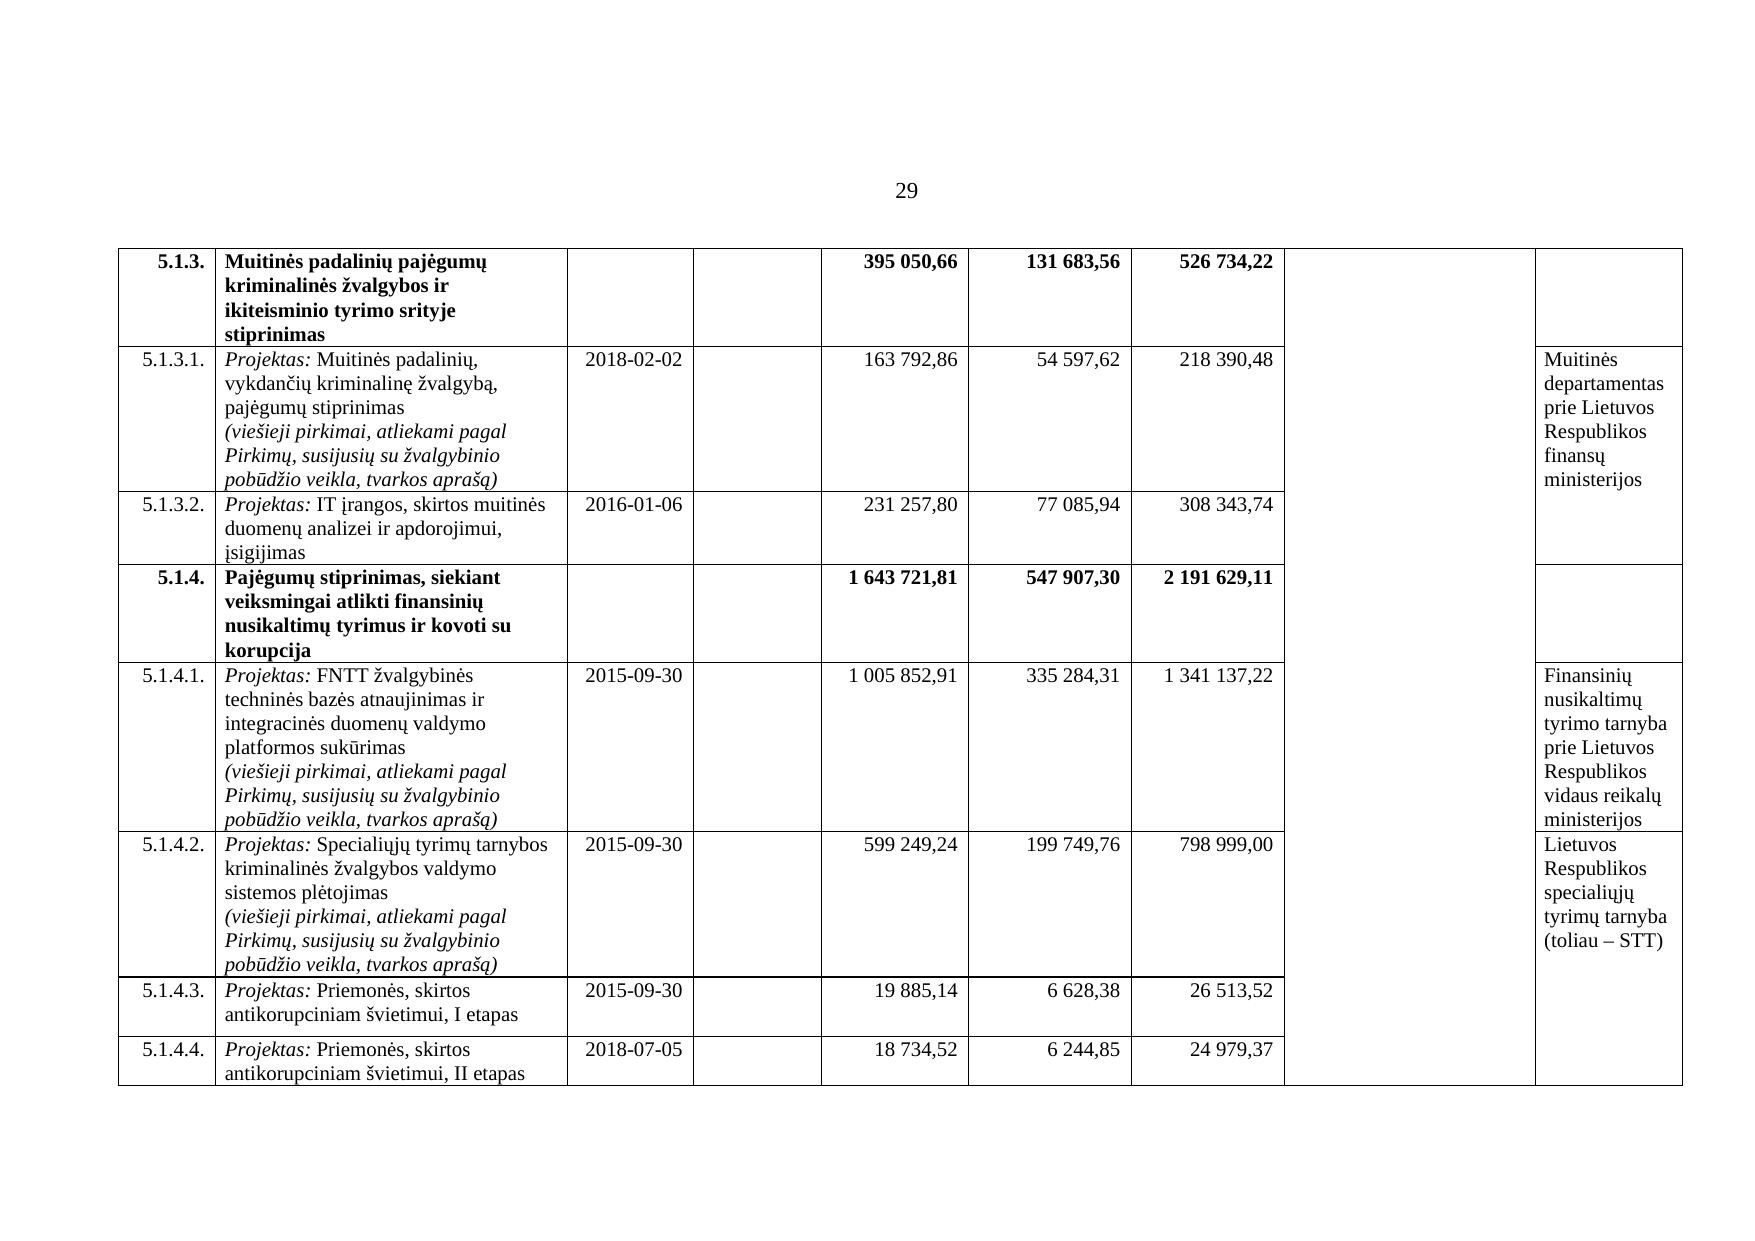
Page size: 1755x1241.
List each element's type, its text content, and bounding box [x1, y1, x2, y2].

table_cell [568, 565, 693, 662]
table_cell Projektas: FNTT žvalgybinės techninės bazės atnaujinimas ir integracinės duomenų valdymo platformos sukūrimas (viešieji pirkimai, atliekami pagal Pirkimų, susijusių su žvalgybinio pobūdžio veikla, tvarkos aprašą) [216, 663, 567, 831]
table_cell 231 257,80 [822, 492, 968, 564]
table_cell 335 284,31 [969, 663, 1131, 831]
table_cell [694, 492, 821, 564]
table_cell Finansinių nusikaltimų tyrimo tarnyba prie Lietuvos Respublikos vidaus reikalų ministerijos [1536, 663, 1682, 831]
table_cell 6 628,38 [969, 978, 1131, 1036]
table_cell 526 734,22 [1132, 249, 1284, 346]
table_cell Projektas: IT įrangos, skirtos muitinės duomenų analizei ir apdorojimui, įsigijimas [216, 492, 567, 564]
table_cell 5.1.4.3. [119, 978, 215, 1036]
table_cell 218 390,48 [1132, 347, 1284, 491]
table_cell 5.1.4.1. [119, 663, 215, 831]
table_cell [694, 565, 821, 662]
table_cell 5.1.4. [119, 565, 215, 662]
table_cell 19 885,14 [822, 978, 968, 1036]
table_cell 547 907,30 [969, 565, 1131, 662]
table_cell 2015-09-30 [568, 663, 693, 831]
table_cell 18 734,52 [822, 1037, 968, 1085]
table_cell [1536, 565, 1682, 662]
table_cell [694, 978, 821, 1036]
table_cell Muitinės padalinių pajėgumų kriminalinės žvalgybos ir ikiteisminio tyrimo srityje stiprinimas [216, 249, 567, 346]
table_cell 5.1.3. [119, 249, 215, 346]
table_cell 24 979,37 [1132, 1037, 1284, 1085]
table_cell 2018-07-05 [568, 1037, 693, 1085]
table_cell 5.1.4.4. [119, 1037, 215, 1085]
table_cell 308 343,74 [1132, 492, 1284, 564]
table_cell 1 643 721,81 [822, 565, 968, 662]
table_cell 5.1.3.2. [119, 492, 215, 564]
table_cell [1285, 249, 1535, 1085]
table_cell Projektas: Specialiųjų tyrimų tarnybos kriminalinės žvalgybos valdymo sistemos plėtojimas (viešieji pirkimai, atliekami pagal Pirkimų, susijusių su žvalgybinio pobūdžio veikla, tvarkos aprašą) [216, 832, 567, 976]
table_cell 163 792,86 [822, 347, 968, 491]
table_cell [1536, 249, 1682, 346]
table_cell Pajėgumų stiprinimas, siekiant veiksmingai atlikti finansinių nusikaltimų tyrimus ir kovoti su korupcija [216, 565, 567, 662]
table_cell Lietuvos Respublikos specialiųjų tyrimų tarnyba (toliau – STT) [1536, 832, 1682, 1085]
table_cell [694, 347, 821, 491]
table_cell [694, 249, 821, 346]
table_cell 131 683,56 [969, 249, 1131, 346]
table_cell 2015-09-30 [568, 832, 693, 976]
table_cell 2016-01-06 [568, 492, 693, 564]
table_cell 2015-09-30 [568, 978, 693, 1036]
table_cell [694, 832, 821, 976]
table_cell [694, 1037, 821, 1085]
table_cell 2018-02-02 [568, 347, 693, 491]
table_cell 26 513,52 [1132, 978, 1284, 1036]
table_cell Projektas: Priemonės, skirtos antikorupciniam švietimui, I etapas [216, 978, 567, 1036]
table_cell 2 191 629,11 [1132, 565, 1284, 662]
table_cell 1 005 852,91 [822, 663, 968, 831]
table_cell 1 341 137,22 [1132, 663, 1284, 831]
table_cell Projektas: Priemonės, skirtos antikorupciniam švietimui, II etapas [216, 1037, 567, 1085]
table_cell 798 999,00 [1132, 832, 1284, 976]
table_cell 5.1.4.2. [119, 832, 215, 976]
table_cell 77 085,94 [969, 492, 1131, 564]
table_cell Muitinės departamentas prie Lietuvos Respublikos finansų ministerijos [1536, 347, 1682, 564]
table_cell Projektas: Muitinės padalinių, vykdančių kriminalinę žvalgybą, pajėgumų stiprinimas (viešieji pirkimai, atliekami pagal Pirkimų, susijusių su žvalgybinio pobūdžio veikla, tvarkos aprašą) [216, 347, 567, 491]
table_cell 395 050,66 [822, 249, 968, 346]
table_cell 599 249,24 [822, 832, 968, 976]
table_cell 199 749,76 [969, 832, 1131, 976]
table_cell 5.1.3.1. [119, 347, 215, 491]
table_cell 6 244,85 [969, 1037, 1131, 1085]
table_cell [694, 663, 821, 831]
table_cell [568, 249, 693, 346]
table_cell 54 597,62 [969, 347, 1131, 491]
